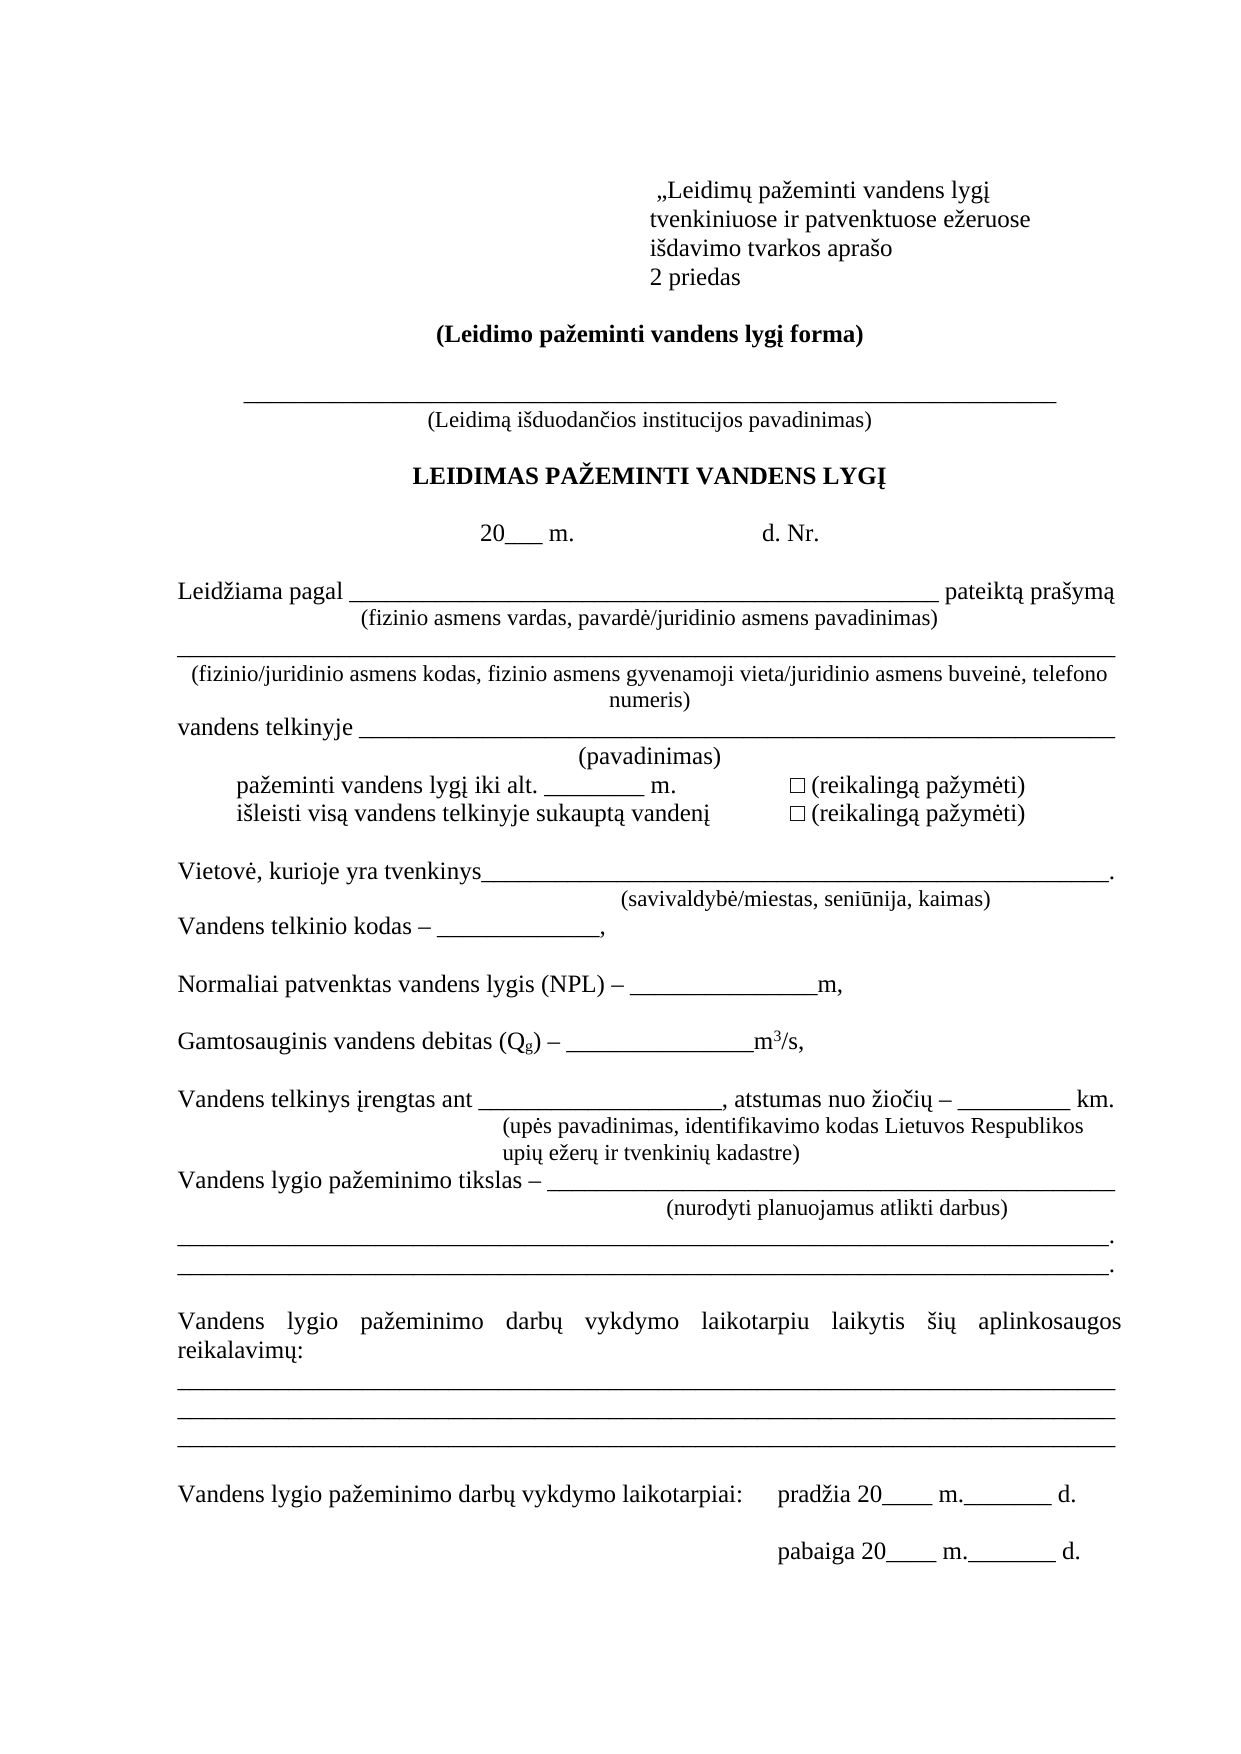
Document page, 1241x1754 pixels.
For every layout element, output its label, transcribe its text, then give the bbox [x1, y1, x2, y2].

text _ [177, 1364, 1122, 1393]
text (pavadinimas) [177, 741, 1122, 770]
text Vandens lygio pažeminimo darbų vykdymo laikotarpiu laikytis šių aplinkosaugos reikalavimų: [177, 1306, 1122, 1364]
text Vandens lygio pažeminimo darbų vykdymo laikotarpiai: pradžia 20____ m._______ d. [177, 1479, 1122, 1508]
text (nurodyti planuojamus atlikti darbus) [552, 1194, 1122, 1220]
text _ . [177, 1220, 1122, 1249]
text _________________________________________________________________ [177, 377, 1122, 406]
text Normaliai patvenktas vandens lygis (NPL) – _______________m, [177, 969, 1122, 997]
text LEIDIMAS PAŽEMINTI VANDENS LYGĮ [177, 461, 1122, 489]
text (Leidimo pažeminti vandens lygį forma) [177, 319, 1122, 348]
text _ [177, 1393, 1122, 1421]
text (fizinio/juridinio asmens kodas, fizinio asmens gyvenamoji vieta/juridinio asmens buveinė, telefono numeris) [177, 659, 1122, 712]
text išleisti visą vandens telkinyje sukauptą vandenį □[] (reikalingą pažymėti) [177, 798, 1122, 827]
text vandens telkinyje [177, 712, 1122, 741]
text 20___ m. d. Nr. [177, 518, 1122, 547]
text (savivaldybė/miestas, seniūnija, kaimas) [490, 885, 1122, 911]
text pažeminti vandens lygį iki alt. ________ m. □[] (reikalingą pažymėti) [177, 770, 1122, 798]
text Leidžiama pagal pateiktą prašymą [177, 576, 1122, 604]
text _ [177, 1421, 1122, 1450]
text Vandens telkinys įrengtas ant , atstumas nuo žiočių – _________ km. [177, 1084, 1122, 1112]
text (fizinio asmens vardas, pavardė/juridinio asmens pavadinimas) [177, 604, 1122, 631]
text „Leidimų pažeminti vandens lygį tvenkiniuose ir patvenktuose ežeruose išdavimo tvarkos aprašo [649, 176, 1122, 262]
text Gamtosauginis vandens debitas (Qg) – _______________m3/s, [177, 1026, 1122, 1055]
text _ . [177, 1249, 1122, 1278]
text (upės pavadinimas, identifikavimo kodas Lietuvos Respublikos upių ežerų ir tvenkinių kadastre) [502, 1112, 1122, 1165]
text Vandens telkinio kodas – _____________, [177, 911, 1122, 940]
text pabaiga 20____ m._______ d. [177, 1536, 1122, 1565]
text 2 priedas [649, 262, 1122, 291]
text (Leidimą išduodančios institucijos pavadinimas) [177, 406, 1122, 432]
text Vandens lygio pažeminimo tikslas – [177, 1165, 1122, 1194]
text Vietovė, kurioje yra tvenkinys . [177, 856, 1122, 885]
